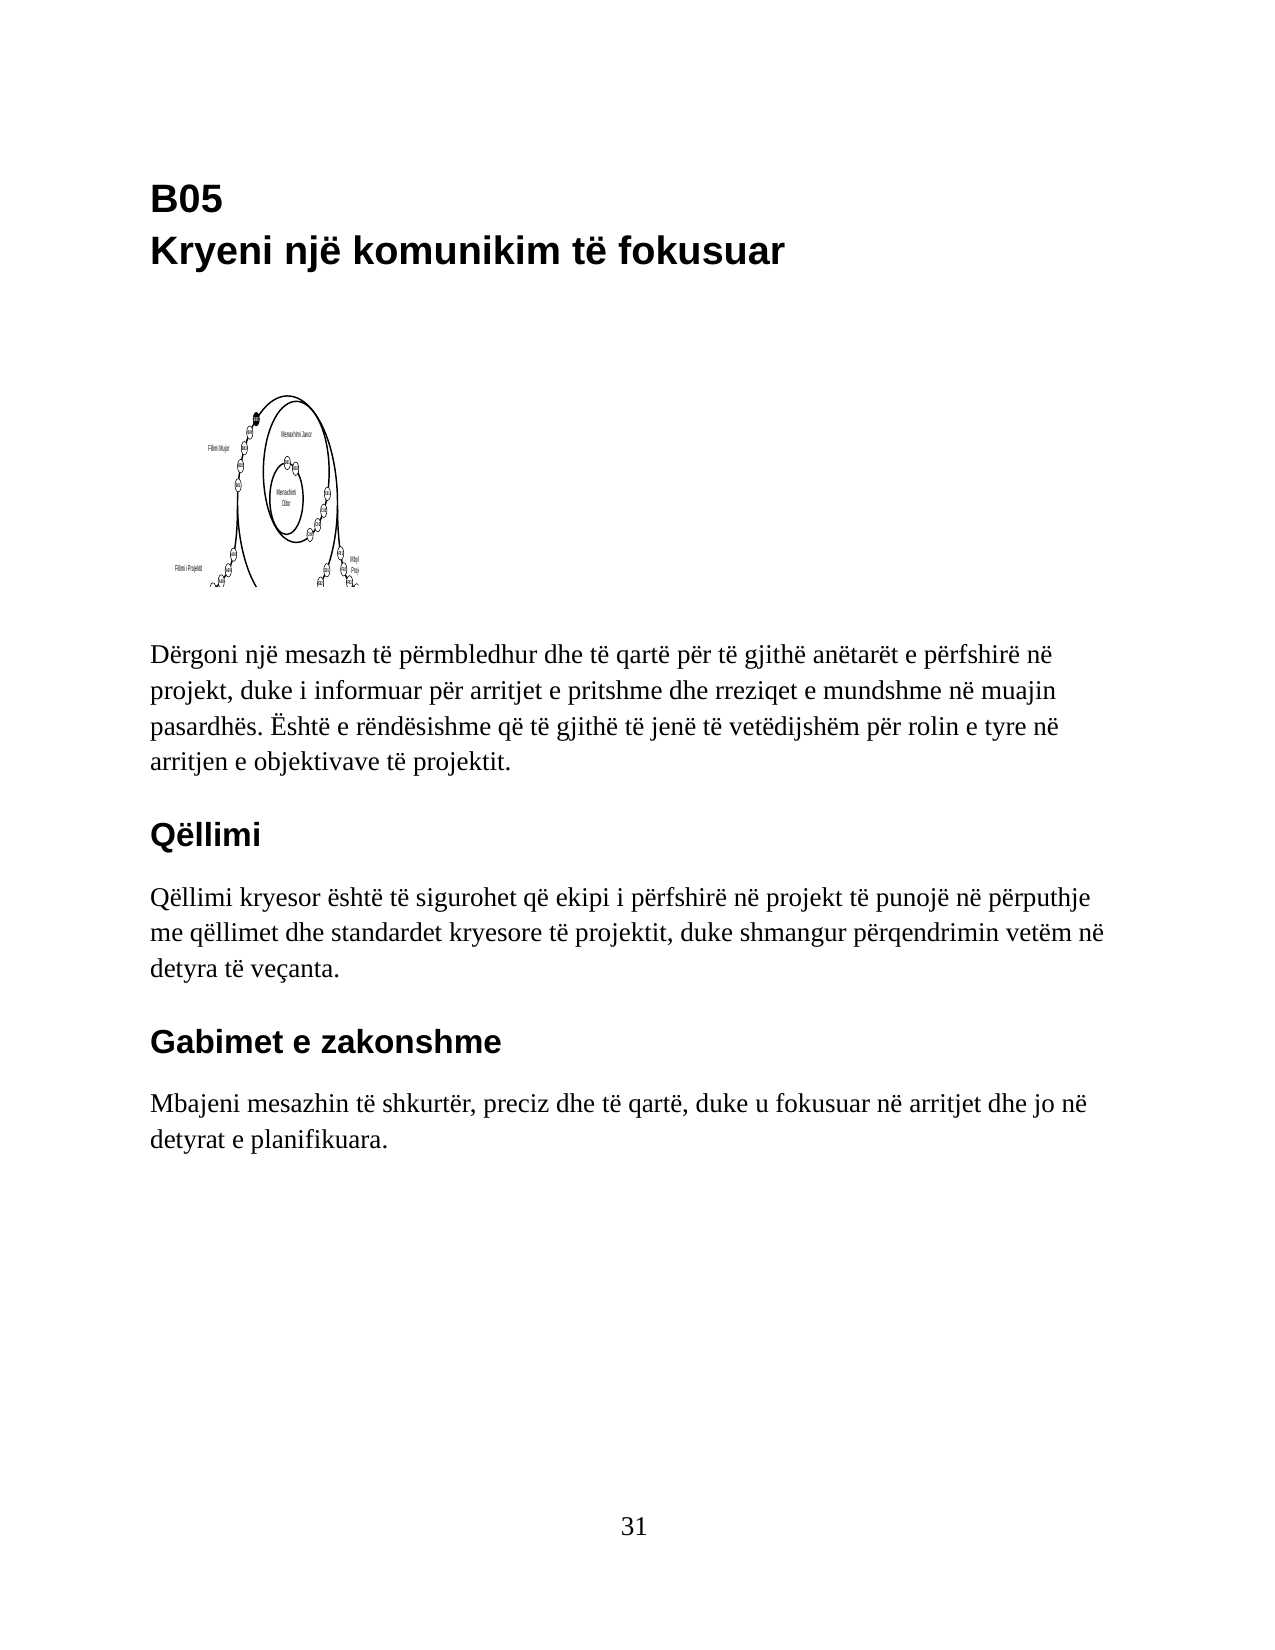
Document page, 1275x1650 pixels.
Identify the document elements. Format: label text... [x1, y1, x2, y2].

text Mbajeni mesazhin të shkurtër, preciz dhe të qartë, duke u fokusuar në arritjet dhe jo në detyrat e planifikuara. [150, 1088, 1125, 1154]
text Dërgoni një mesazh të përmbledhur dhe të qartë për të gjithë anëtarët e përfshirë në projekt, duke i informuar për arritjet e pritshme dhe rreziqet e mundshme në muajin pasardhës. Është e rëndësishme që të gjithë të jenë të vetëdijshëm për rolin e tyre në arritjen e objektivave të projektit. [150, 638, 1125, 777]
text Qëllimi kryesor është të sigurohet që ekipi i përfshirë në projekt të punojë në përputhje me qëllimet dhe standardet kryesore të projektit, duke shmangur përqendrimin vetëm në detyra të veçanta. [150, 881, 1125, 983]
subtitle Qëllimi [150, 815, 1125, 854]
subtitle Gabimet e zakonshme [150, 1022, 1125, 1060]
subtitle B05 Kryeni një komunikim të fokusuar [150, 175, 1125, 273]
